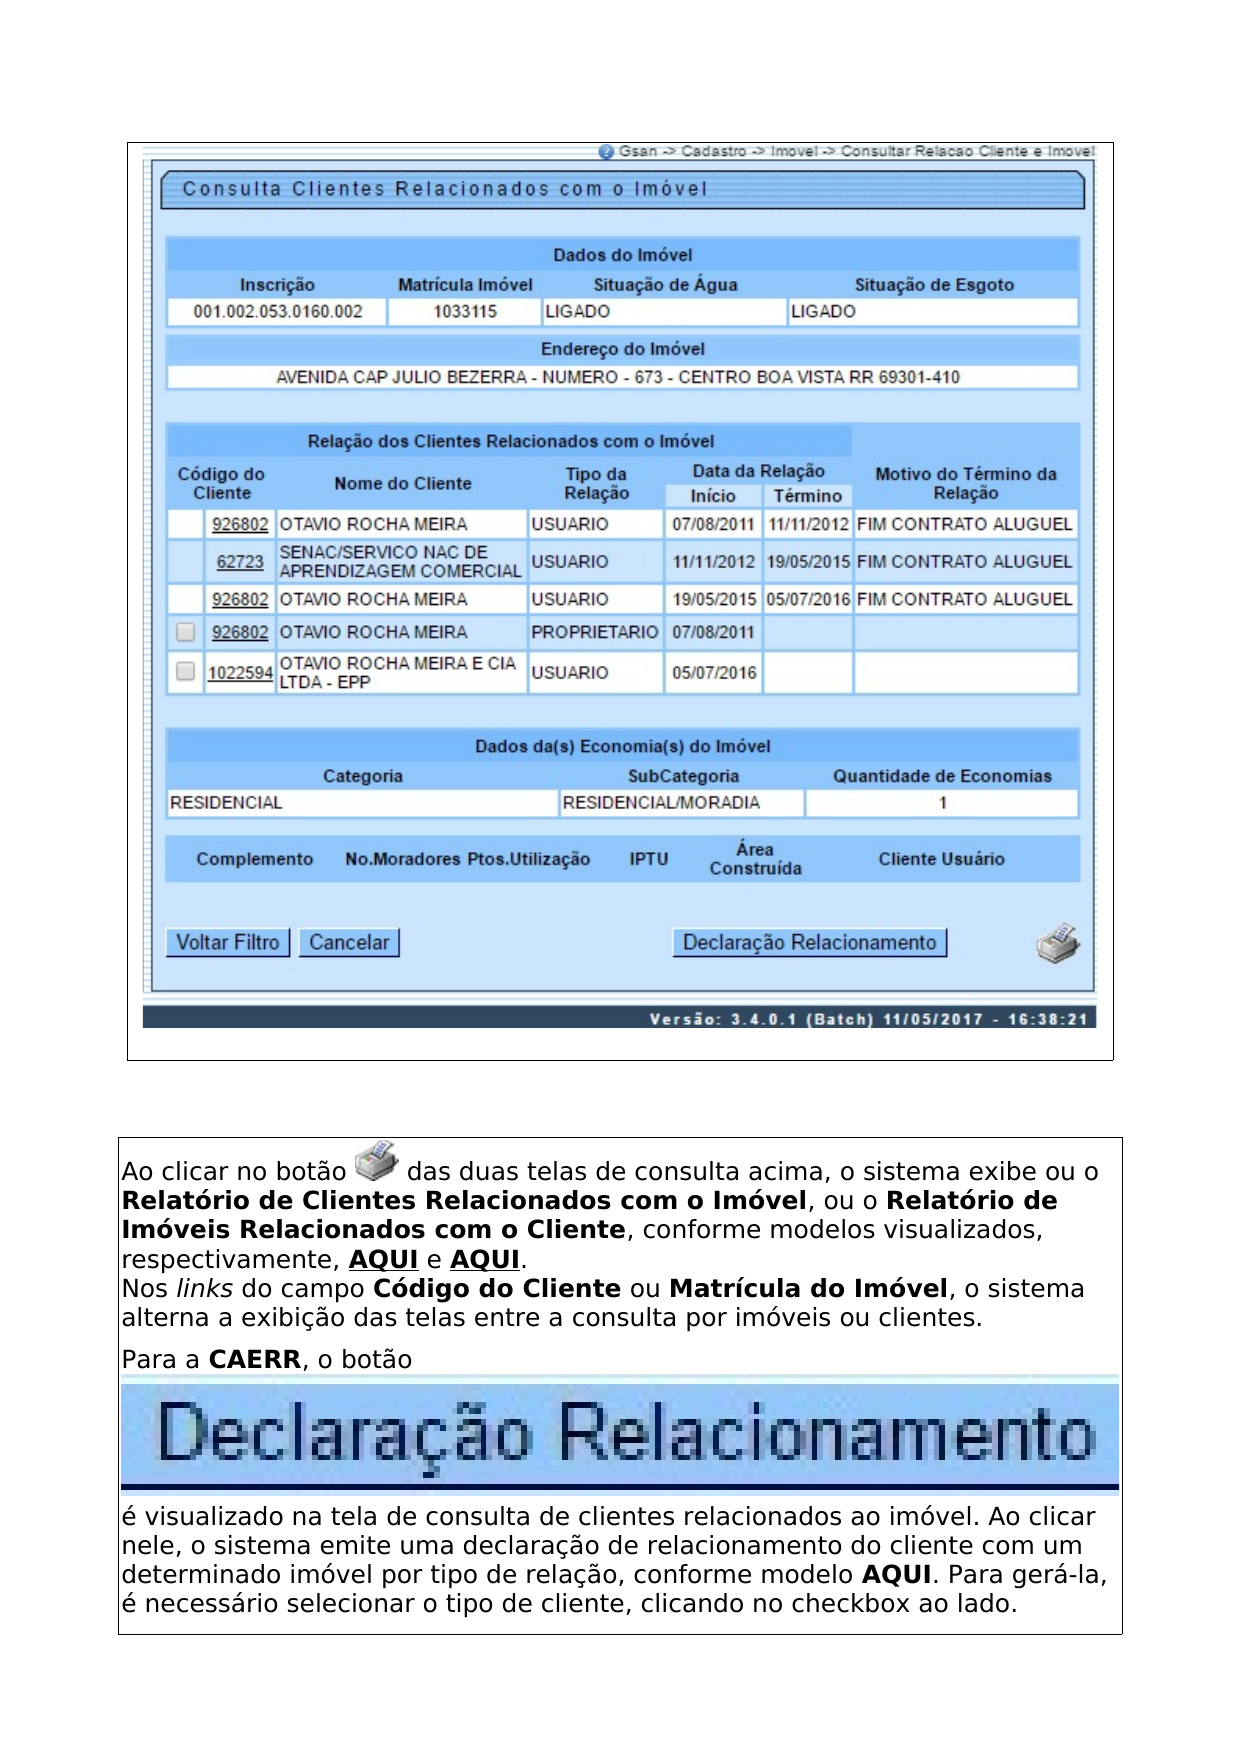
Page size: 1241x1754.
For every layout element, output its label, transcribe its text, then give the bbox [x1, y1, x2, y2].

picture [142, 144, 1098, 1028]
table_header [128, 143, 1113, 1060]
table_header Ao clicar no botão das duas telas de consulta acima, o sistema exibe ou o Relatório de Clientes Relacionados com o Imóvel, ou o Relatório de Imóveis Relacionados com o Cliente, conforme modelos visualizados, respectivamente, AQUI e AQUI. Nos links do campo Código do Cliente ou Matrícula do Imóvel, o sistema alterna a exibição das telas entre a consulta por imóveis ou clientes. Para a CAERR, o botão é visualizado na tela de consulta de clientes relacionados ao imóvel. Ao clicar nele, o sistema emite uma declaração de relacionamento do cliente com um determinado imóvel por tipo de relação, conforme modelo AQUI. Para gerá-la, é necessário selecionar o tipo de cliente, clicando no checkbox ao lado. [119, 1138, 1122, 1634]
picture [355, 1140, 399, 1181]
picture [121, 1374, 1120, 1496]
